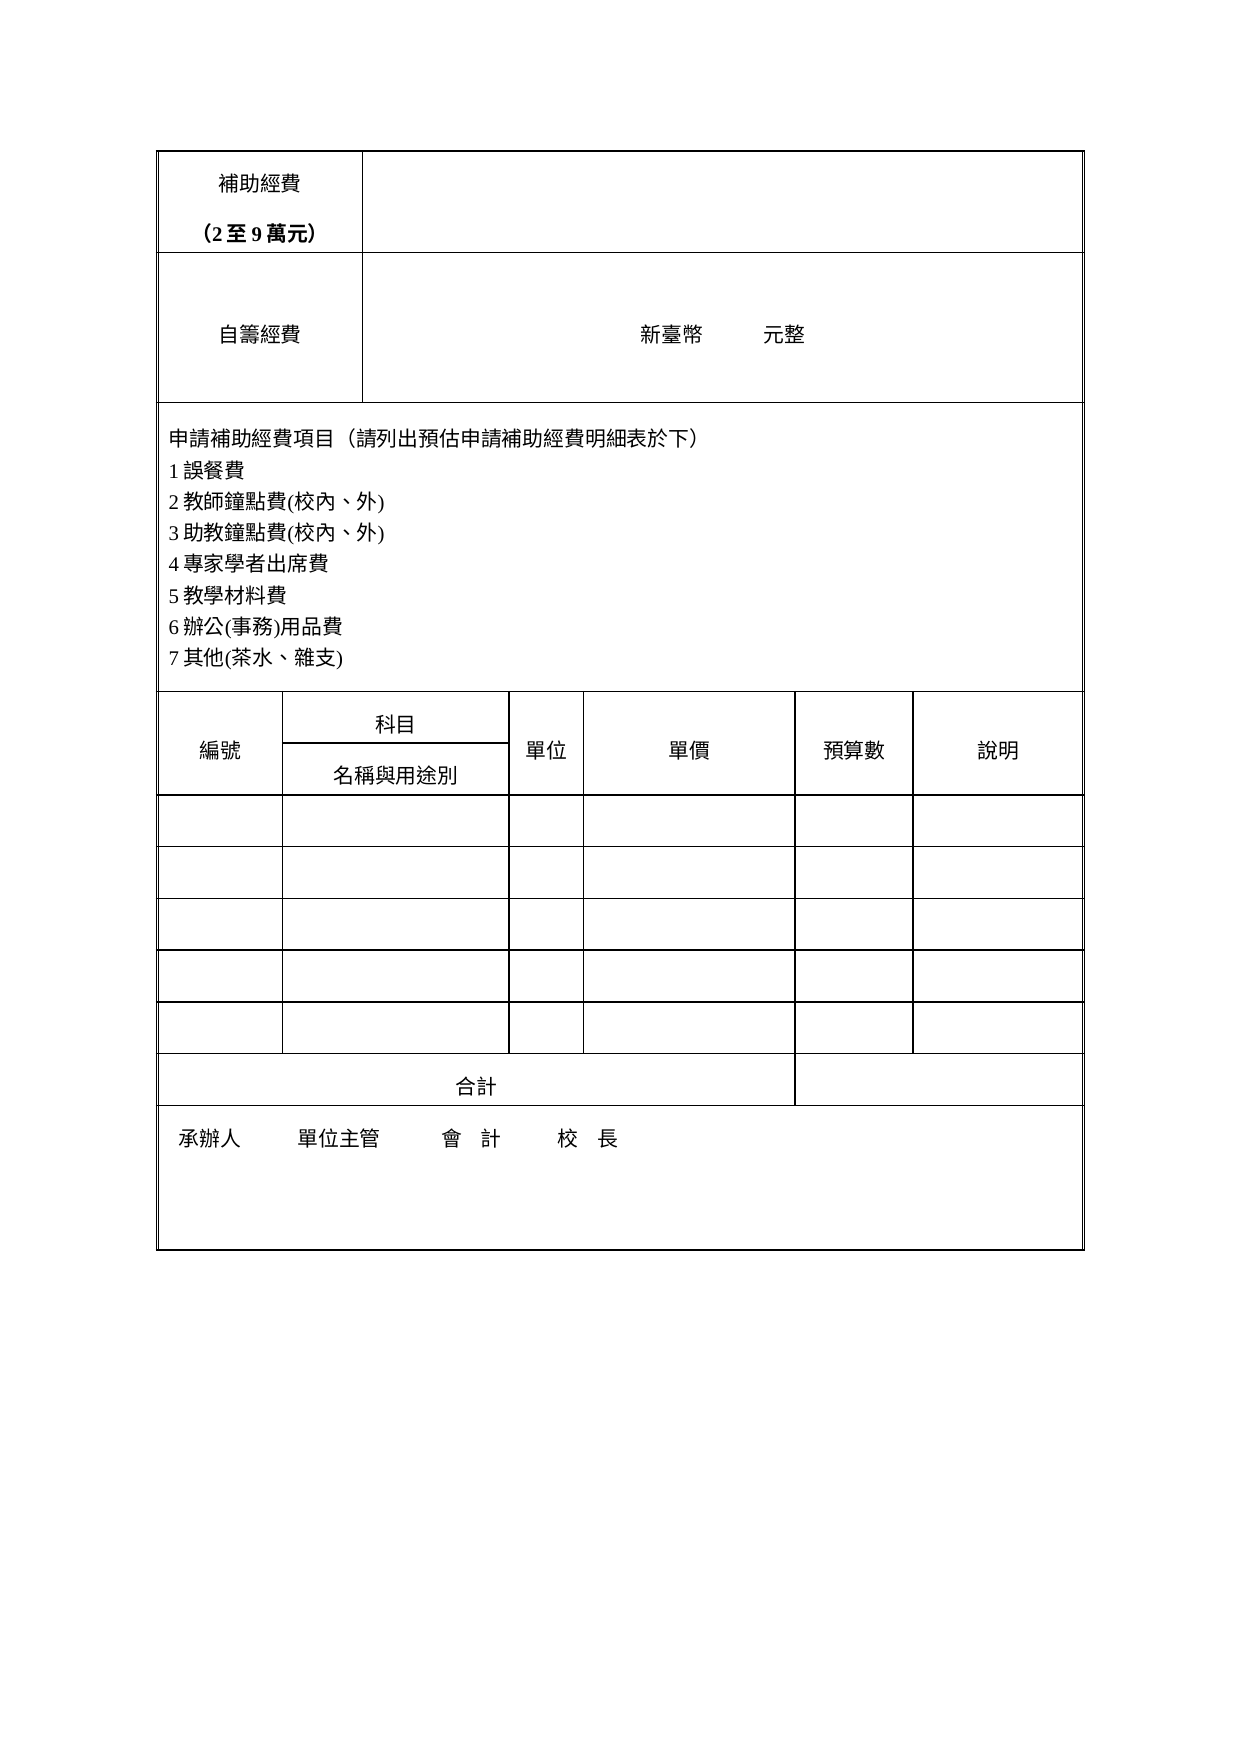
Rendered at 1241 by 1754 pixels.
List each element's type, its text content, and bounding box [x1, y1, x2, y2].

table_cell 說明 [914, 692, 1082, 794]
table_cell 合計 [159, 1054, 794, 1104]
table_cell 申請補助經費項目（請列出預估申請補助經費明細表於下） 1誤餐費 2教師鐘點費(校內、外) 3助教鐘點費(校內、外) 4專家學者出席費 5教學材料費 6辦公(事務)用品費 7其他(茶水、雜支) [159, 403, 1082, 691]
table_cell [159, 899, 282, 949]
table_cell [584, 899, 794, 949]
table_cell 補助經費 （2至9萬元） [159, 152, 362, 252]
table_cell [283, 796, 508, 846]
table_cell 單價 [584, 692, 794, 794]
table_cell 名稱與用途別 [283, 744, 508, 794]
table_cell [914, 1003, 1082, 1053]
table_cell 新臺幣 元整 [363, 253, 1082, 402]
table_cell [584, 951, 794, 1001]
table_cell 承辦人 單位主管 會 計 校 長 [159, 1106, 1082, 1249]
table_cell 預算數 [796, 692, 912, 794]
table_cell 科目 [283, 692, 508, 742]
table_cell [584, 796, 794, 846]
table_cell [914, 796, 1082, 846]
table_cell 編號 [159, 692, 282, 794]
table_cell [159, 847, 282, 897]
table_cell [283, 899, 508, 949]
table_cell [584, 847, 794, 897]
table_cell [159, 796, 282, 846]
table_cell [796, 1054, 1082, 1104]
table_cell [796, 796, 912, 846]
table_cell 自籌經費 [159, 253, 362, 402]
table_cell [914, 847, 1082, 897]
table_cell [796, 951, 912, 1001]
table_cell [914, 899, 1082, 949]
table_cell [584, 1003, 794, 1053]
table_cell [510, 899, 583, 949]
table_cell [283, 951, 508, 1001]
table_cell [283, 847, 508, 897]
table_cell [159, 1003, 282, 1053]
table_cell [283, 1003, 508, 1053]
table_cell [363, 152, 1082, 252]
table_cell [796, 899, 912, 949]
table_cell [914, 951, 1082, 1001]
table_cell [510, 951, 583, 1001]
table_cell [510, 1003, 583, 1053]
table_cell [510, 796, 583, 846]
table_cell [159, 951, 282, 1001]
table_cell 單位 [510, 692, 583, 794]
table_cell [796, 847, 912, 897]
table_cell [796, 1003, 912, 1053]
table_cell [510, 847, 583, 897]
